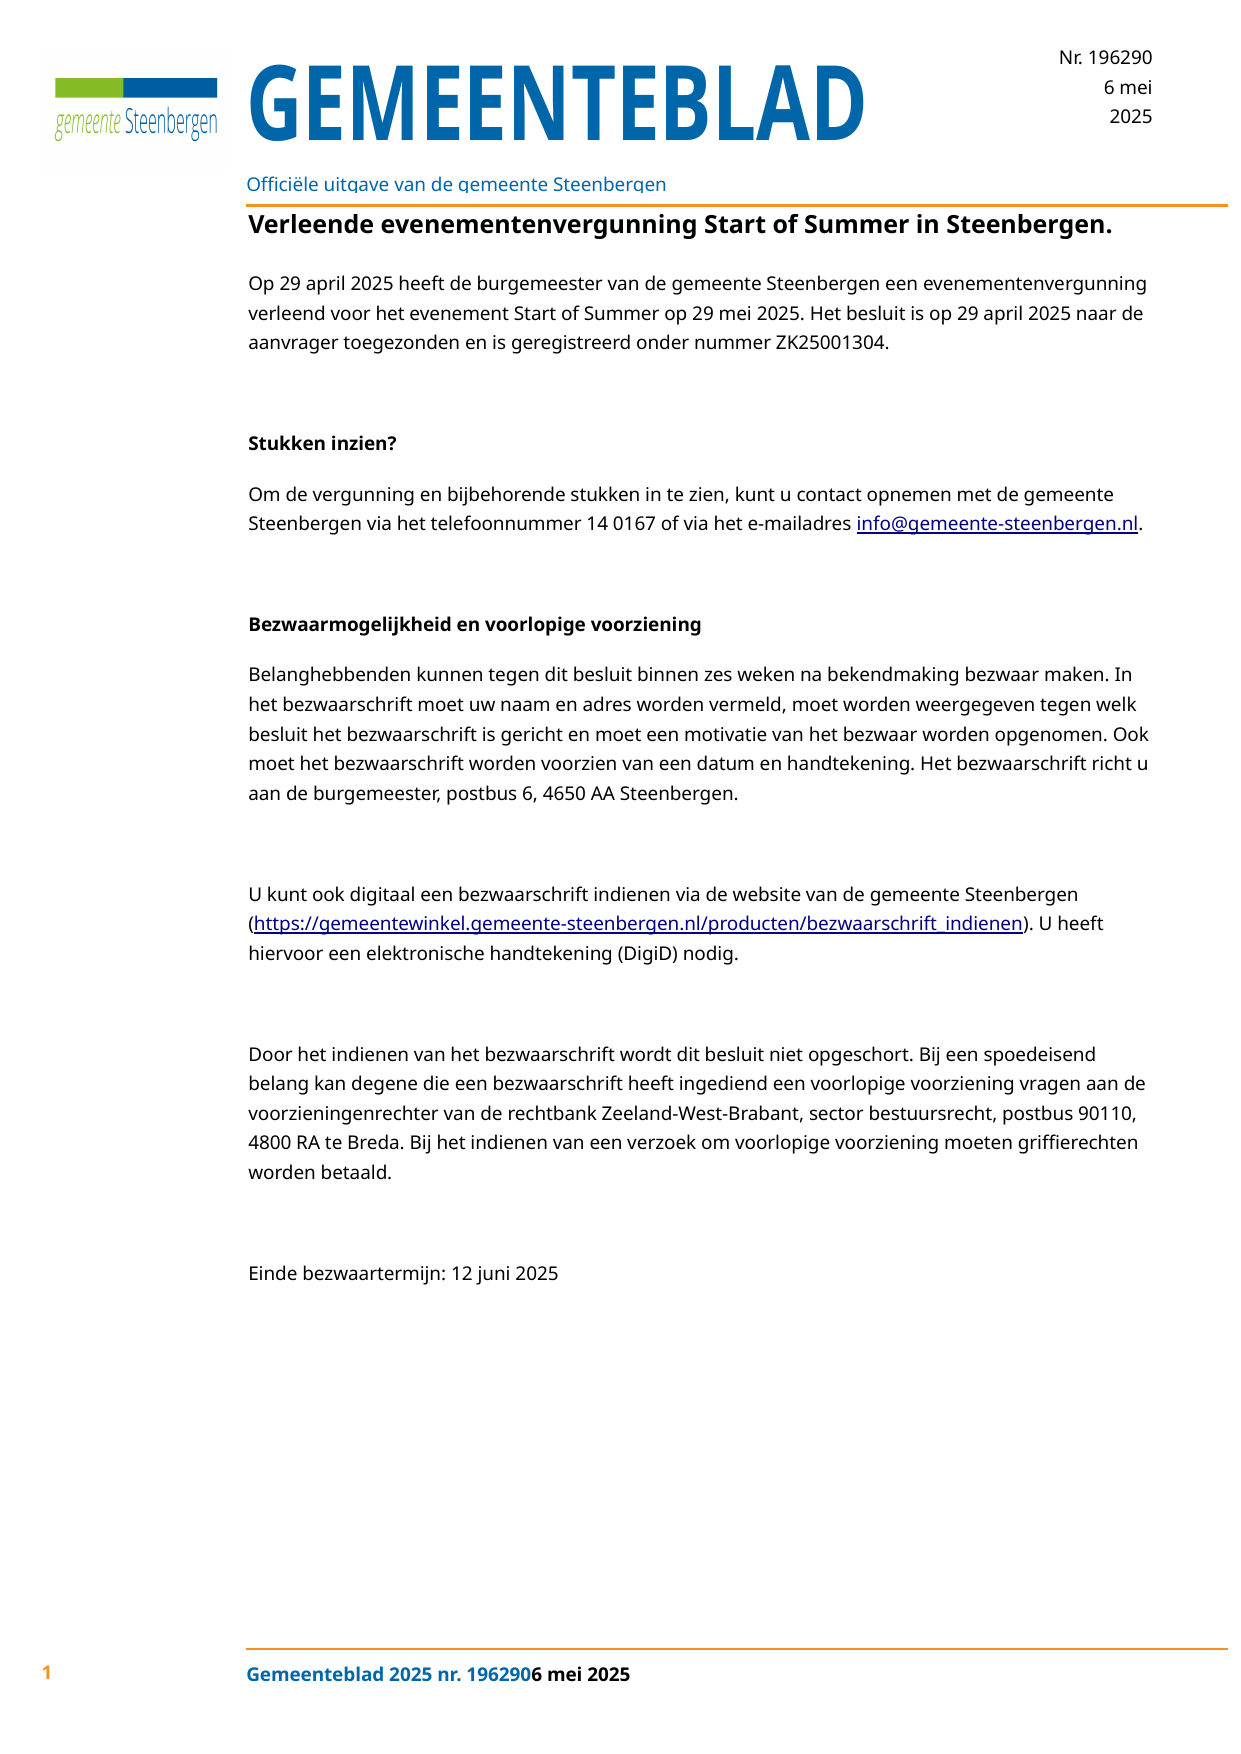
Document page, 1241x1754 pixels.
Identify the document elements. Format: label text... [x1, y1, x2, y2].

text Bezwaarmogelijkheid en voorlopige voorziening [248, 611, 1152, 637]
text Op 29 april 2025 heeft de burgemeester van de gemeente Steenbergen een evenementenvergunning verleend voor het evenement Start of Summer op 29 mei 2025. Het besluit is op 29 april 2025 naar de aanvrager toegezonden en is geregistreerd onder nummer ZK25001304. [248, 270, 1152, 355]
text Verleende evenementenvergunning Start of Summer in Steenbergen. [248, 207, 1152, 241]
text U kunt ook digitaal een bezwaarschrift indienen via de website van de gemeente Steenbergen (https://gemeentewinkel.gemeente-steenbergen.nl/producten/bezwaarschrift_indienen). U heeft hiervoor een elektronische handtekening (DigiD) nodig. [248, 881, 1152, 966]
text ­ [248, 1209, 1152, 1235]
text Om de vergunning en bijbehorende stukken in te zien, kunt u contact opnemen met de gemeente Steenbergen via het telefoonnummer 14 0167 of via het e-mailadres info@gemeente-steenbergen.nl. [248, 481, 1152, 536]
text Einde bezwaartermijn: 12 juni 2025 [248, 1260, 1152, 1286]
text Door het indienen van het bezwaarschrift wordt dit besluit niet opgeschort. Bij een spoedeisend belang kan degene die een bezwaarschrift heeft ingediend een voorlopige voorziening vragen aan de voorzieningenrechter van de rechtbank Zeeland-West-Brabant, sector bestuursrecht, postbus 90110, 4800 RA te Breda. Bij het indienen van een verzoek om voorlopige voorziening moeten griffierechten worden betaald. [248, 1041, 1152, 1185]
picture [41, 47, 231, 172]
text Stukken inzien? [248, 430, 1152, 456]
text Belanghebbenden kunnen tegen dit besluit binnen zes weken na bekendmaking bezwaar maken. In het bezwaarschrift moet uw naam en adres worden vermeld, moet worden weergegeven tegen welk besluit het bezwaarschrift is gericht en moet een motivatie van het bezwaar worden opgenomen. Ook moet het bezwaarschrift worden voorzien van een datum en handtekening. Het bezwaarschrift richt u aan de burgemeester, postbus 6, 4650 AA Steenbergen. [248, 662, 1152, 806]
